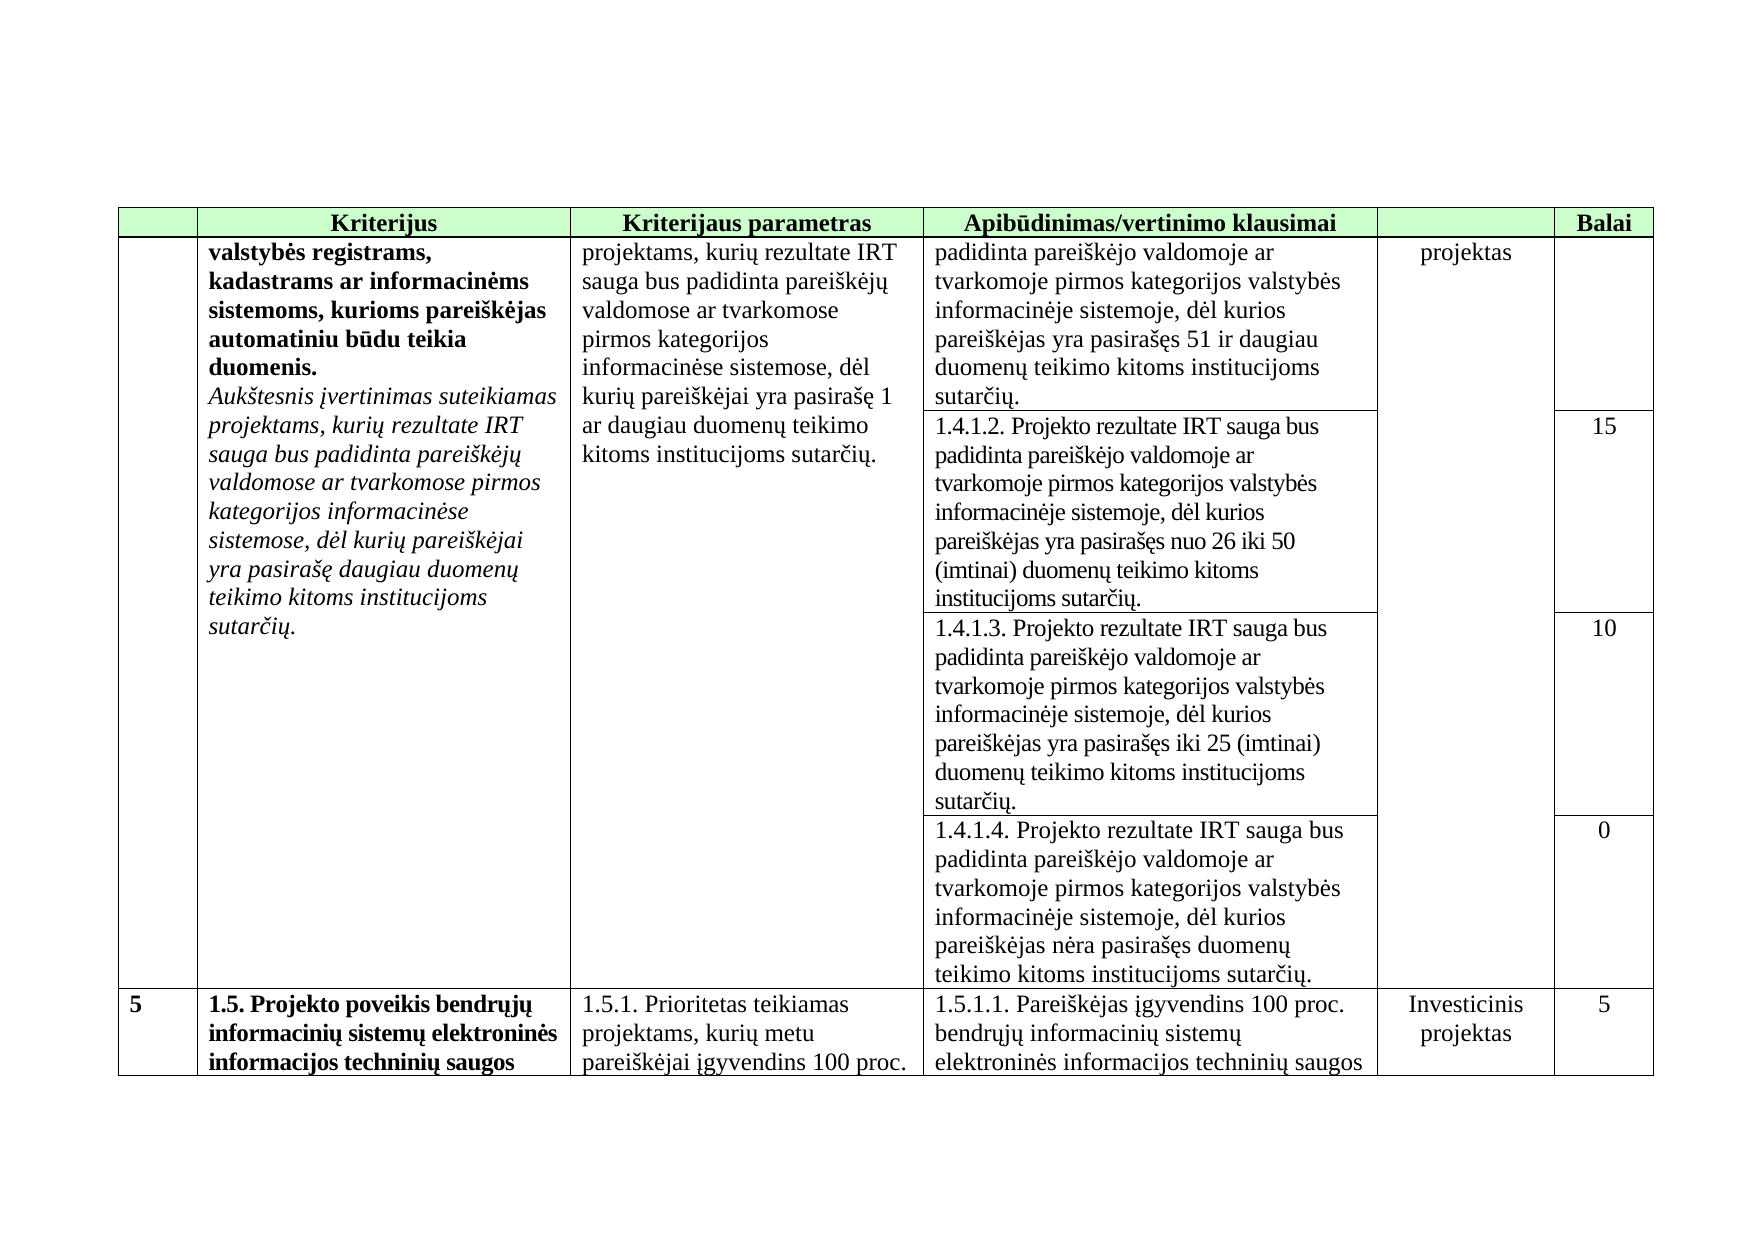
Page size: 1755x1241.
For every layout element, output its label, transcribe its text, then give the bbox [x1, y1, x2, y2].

table_cell projektas [1378, 238, 1554, 988]
table_cell valstybės registrams, kadastrams ar informacinėms sistemoms, kurioms pareiškėjas automatiniu būdu teikia duomenis. Aukštesnis įvertinimas suteikiamas projektams, kurių rezultate IRT sauga bus padidinta pareiškėjų valdomose ar tvarkomose pirmos kategorijos informacinėse sistemose, dėl kurių pareiškėjai yra pasirašę daugiau duomenų teikimo kitoms institucijoms sutarčių. [198, 238, 570, 988]
table_cell 5 [119, 989, 197, 1075]
table_header [1378, 208, 1554, 236]
table_cell 1.5. Projekto poveikis bendrųjų informacinių sistemų elektroninės informacijos techninių saugos [198, 989, 570, 1075]
table_header [119, 208, 197, 236]
table_cell 1.4.1.2. Projekto rezultate IRT sauga bus padidinta pareiškėjo valdomoje ar tvarkomoje pirmos kategorijos valstybės informacinėje sistemoje, dėl kurios pareiškėjas yra pasirašęs nuo 26 iki 50 (imtinai) duomenų teikimo kitoms institucijoms sutarčių. [924, 411, 1377, 612]
table_cell 1.4.1.3. Projekto rezultate IRT sauga bus padidinta pareiškėjo valdomoje ar tvarkomoje pirmos kategorijos valstybės informacinėje sistemoje, dėl kurios pareiškėjas yra pasirašęs iki 25 (imtinai) duomenų teikimo kitoms institucijoms sutarčių. [924, 613, 1377, 814]
table_cell 1.5.1. Prioritetas teikiamas projektams, kurių metu pareiškėjai įgyvendins 100 proc. [571, 989, 923, 1075]
table_cell [1555, 238, 1653, 410]
table_cell 5 [1555, 989, 1653, 1075]
table_cell projektams, kurių rezultate IRT sauga bus padidinta pareiškėjų valdomose ar tvarkomose pirmos kategorijos informacinėse sistemose, dėl kurių pareiškėjai yra pasirašę 1 ar daugiau duomenų teikimo kitoms institucijoms sutarčių. [571, 238, 923, 988]
table_cell 15 [1555, 411, 1653, 612]
table_cell 10 [1555, 613, 1653, 814]
table_header Apibūdinimas/vertinimo klausimai [924, 208, 1377, 236]
table_header Balai [1555, 208, 1653, 236]
table_header Kriterijaus parametras [571, 208, 923, 236]
table_cell padidinta pareiškėjo valdomoje ar tvarkomoje pirmos kategorijos valstybės informacinėje sistemoje, dėl kurios pareiškėjas yra pasirašęs 51 ir daugiau duomenų teikimo kitoms institucijoms sutarčių. [924, 238, 1377, 410]
table_cell [119, 238, 197, 988]
table_cell 0 [1555, 816, 1653, 988]
table_cell Investicinis projektas [1378, 989, 1554, 1075]
table_cell 1.4.1.4. Projekto rezultate IRT sauga bus padidinta pareiškėjo valdomoje ar tvarkomoje pirmos kategorijos valstybės informacinėje sistemoje, dėl kurios pareiškėjas nėra pasirašęs duomenų teikimo kitoms institucijoms sutarčių. [924, 816, 1377, 988]
table_header Kriterijus [198, 208, 570, 236]
table_cell 1.5.1.1. Pareiškėjas įgyvendins 100 proc. bendrųjų informacinių sistemų elektroninės informacijos techninių saugos [924, 989, 1377, 1075]
